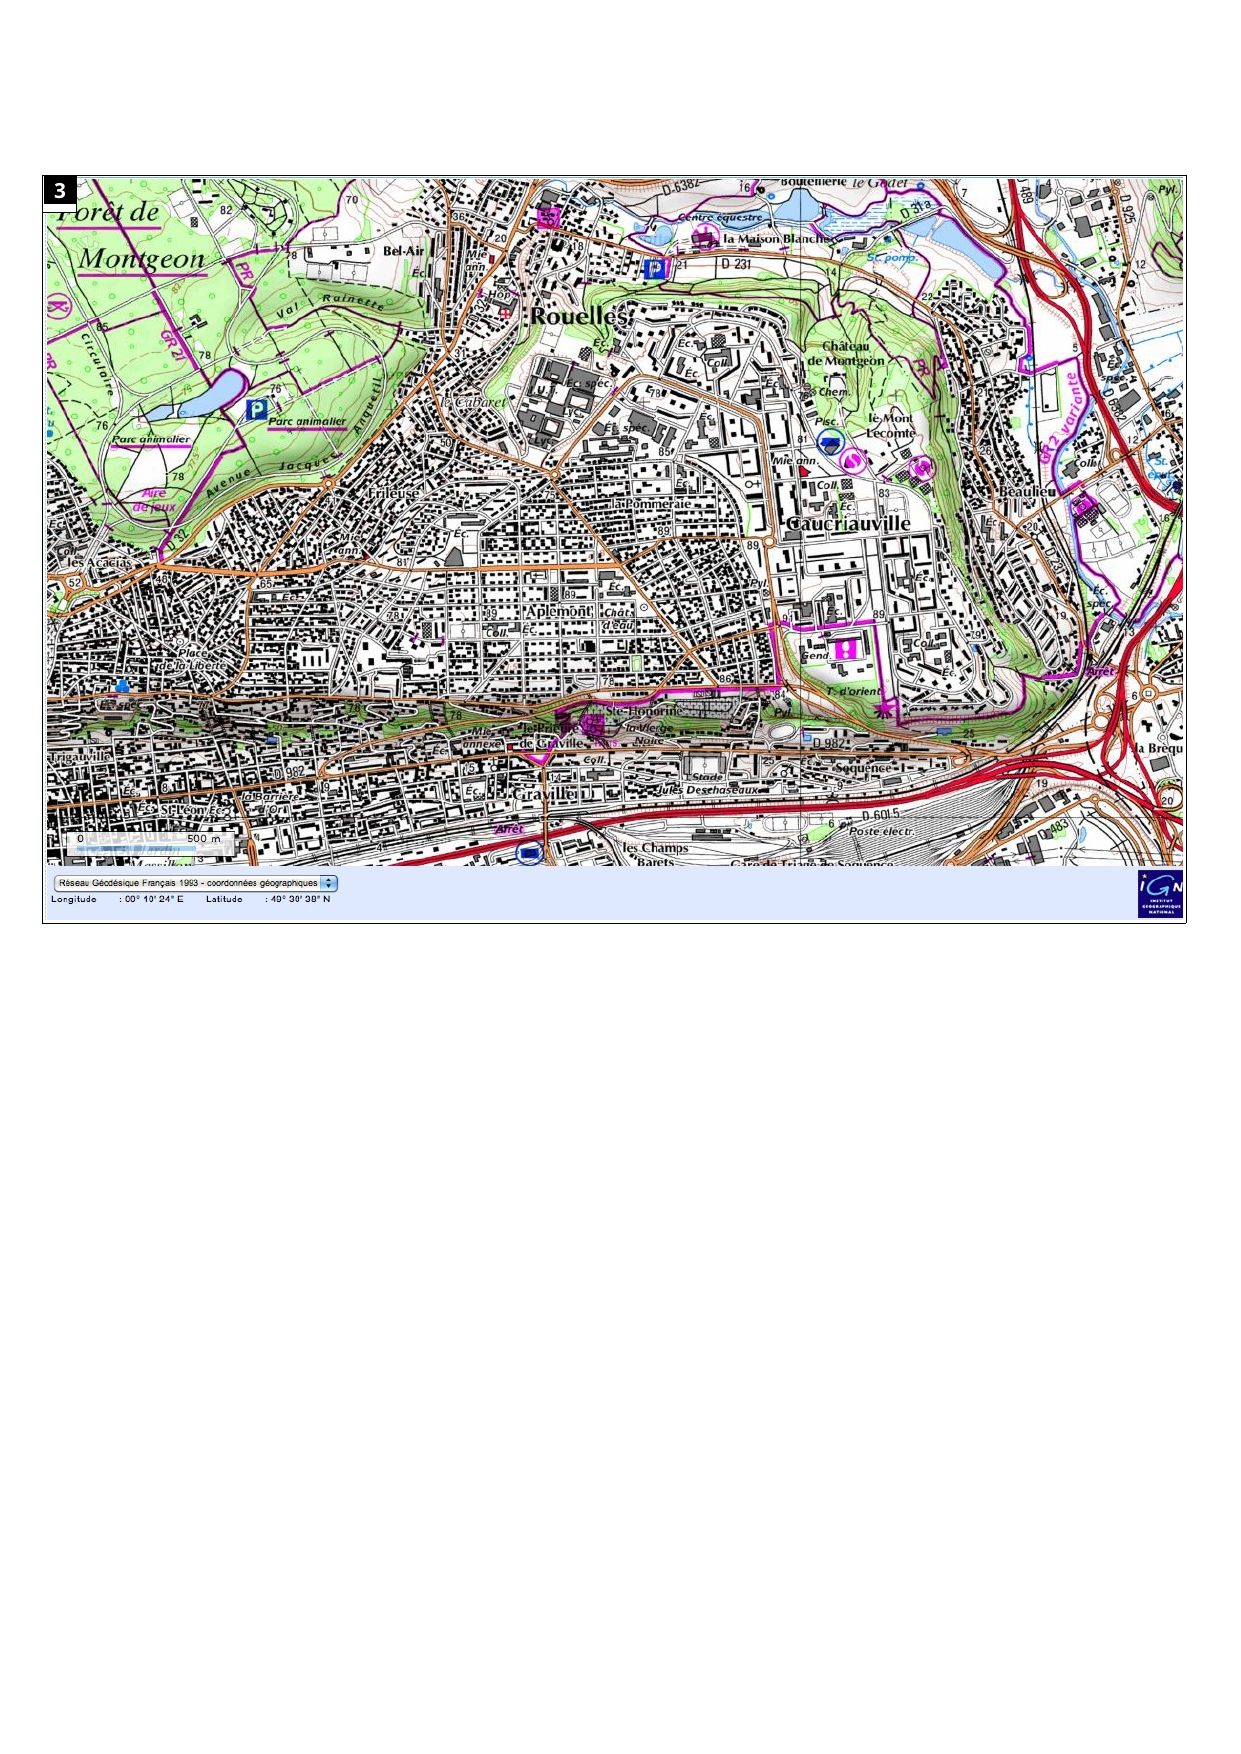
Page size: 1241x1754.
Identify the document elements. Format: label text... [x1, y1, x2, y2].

text 3 [44, 176, 76, 204]
picture [45, 177, 1183, 920]
